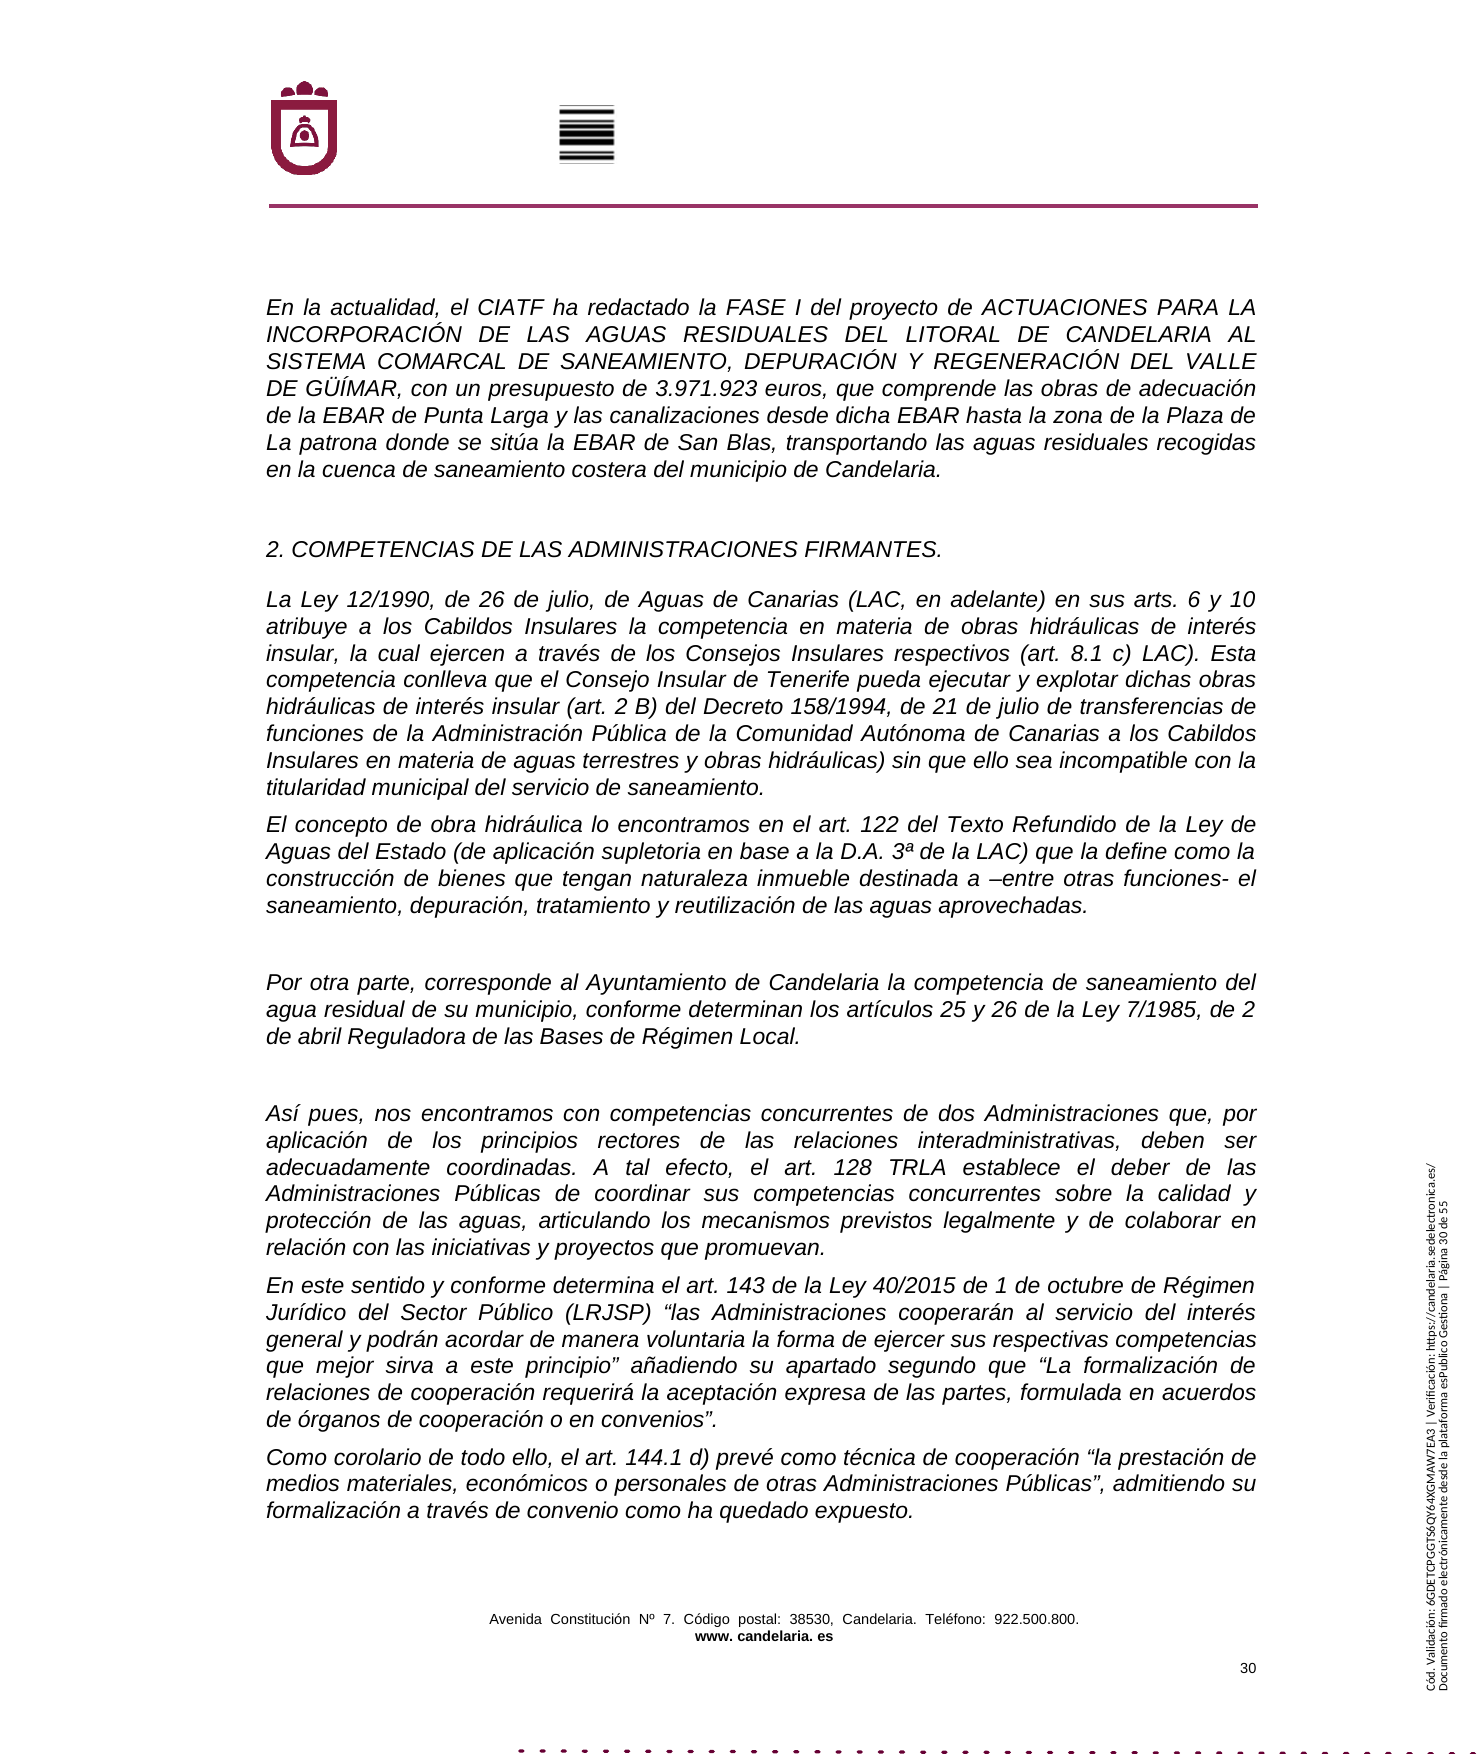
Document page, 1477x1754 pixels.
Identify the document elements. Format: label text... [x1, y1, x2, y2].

text El concepto de obra hidráulica lo encontramos en el art. 122 del Texto Refundido de la Ley de Aguas del Estado (de aplicación supletoria en base a la D.A. 3ª de la LAC) que la define como la construcción de bienes que tengan naturaleza inmueble destinada a –entre otras funciones- el saneamiento, depuración, tratamiento y reutilización de las aguas aprovechadas. [266, 811, 1259, 918]
text Así pues, nos encontramos con competencias concurrentes de dos Administraciones que, por aplicación de los principios rectores de las relaciones interadministrativas, deben ser adecuadamente coordinadas. A tal efecto, el art. 128 TRLA establece el deber de las Administraciones Públicas de coordinar sus competencias concurrentes sobre la calidad y protección de las aguas, articulando los mecanismos previstos legalmente y de colaborar en relación con las iniciativas y proyectos que promuevan. [266, 1100, 1259, 1260]
text Por otra parte, corresponde al Ayuntamiento de Candelaria la competencia de saneamiento del agua residual de su municipio, conforme determinan los artículos 25 y 26 de la Ley 7/1985, de 2 de abril Reguladora de las Bases de Régimen Local. [266, 969, 1259, 1049]
text 2. COMPETENCIAS DE LAS ADMINISTRACIONES FIRMANTES. [266, 534, 1259, 563]
text Como corolario de todo ello, el art. 144.1 d) prevé como técnica de cooperación “la prestación de medios materiales, económicos o personales de otras Administraciones Públicas”, admitiendo su formalización a través de convenio como ha quedado expuesto. [266, 1443, 1259, 1524]
text La Ley 12/1990, de 26 de julio, de Aguas de Canarias (LAC, en adelante) en sus arts. 6 y 10 atribuye a los Cabildos Insulares la competencia en materia de obras hidráulicas de interés insular, la cual ejercen a través de los Consejos Insulares respectivos (art. 8.1 c) LAC). Esta competencia conlleva que el Consejo Insular de Tenerife pueda ejecutar y explotar dichas obras hidráulicas de interés insular (art. 2 B) del Decreto 158/1994, de 21 de julio de transferencias de funciones de la Administración Pública de la Comunidad Autónoma de Canarias a los Cabildos Insulares en materia de aguas terrestres y obras hidráulicas) sin que ello sea incompatible con la titularidad municipal del servicio de saneamiento. [266, 586, 1259, 800]
text En la actualidad, el CIATF ha redactado la FASE I del proyecto de ACTUACIONES PARA LA INCORPORACIÓN DE LAS AGUAS RESIDUALES DEL LITORAL DE CANDELARIA AL SISTEMA COMARCAL DE SANEAMIENTO, DEPURACIÓN Y REGENERACIÓN DEL VALLE DE GÜÍMAR, con un presupuesto de 3.971.923 euros, que comprende las obras de adecuación de la EBAR de Punta Larga y las canalizaciones desde dicha EBAR hasta la zona de la Plaza de La patrona donde se sitúa la EBAR de San Blas, transportando las aguas residuales recogidas en la cuenca de saneamiento costera del municipio de Candelaria. [266, 294, 1259, 482]
text En este sentido y conforme determina el art. 143 de la Ley 40/2015 de 1 de octubre de Régimen Jurídico del Sector Público (LRJSP) “las Administraciones cooperarán al servicio del interés general y podrán acordar de manera voluntaria la forma de ejercer sus respectivas competencias que mejor sirva a este principio” añadiendo su apartado segundo que “La formalización de relaciones de cooperación requerirá la aceptación expresa de las partes, formulada en acuerdos de órganos de cooperación o en convenios”. [266, 1272, 1259, 1432]
